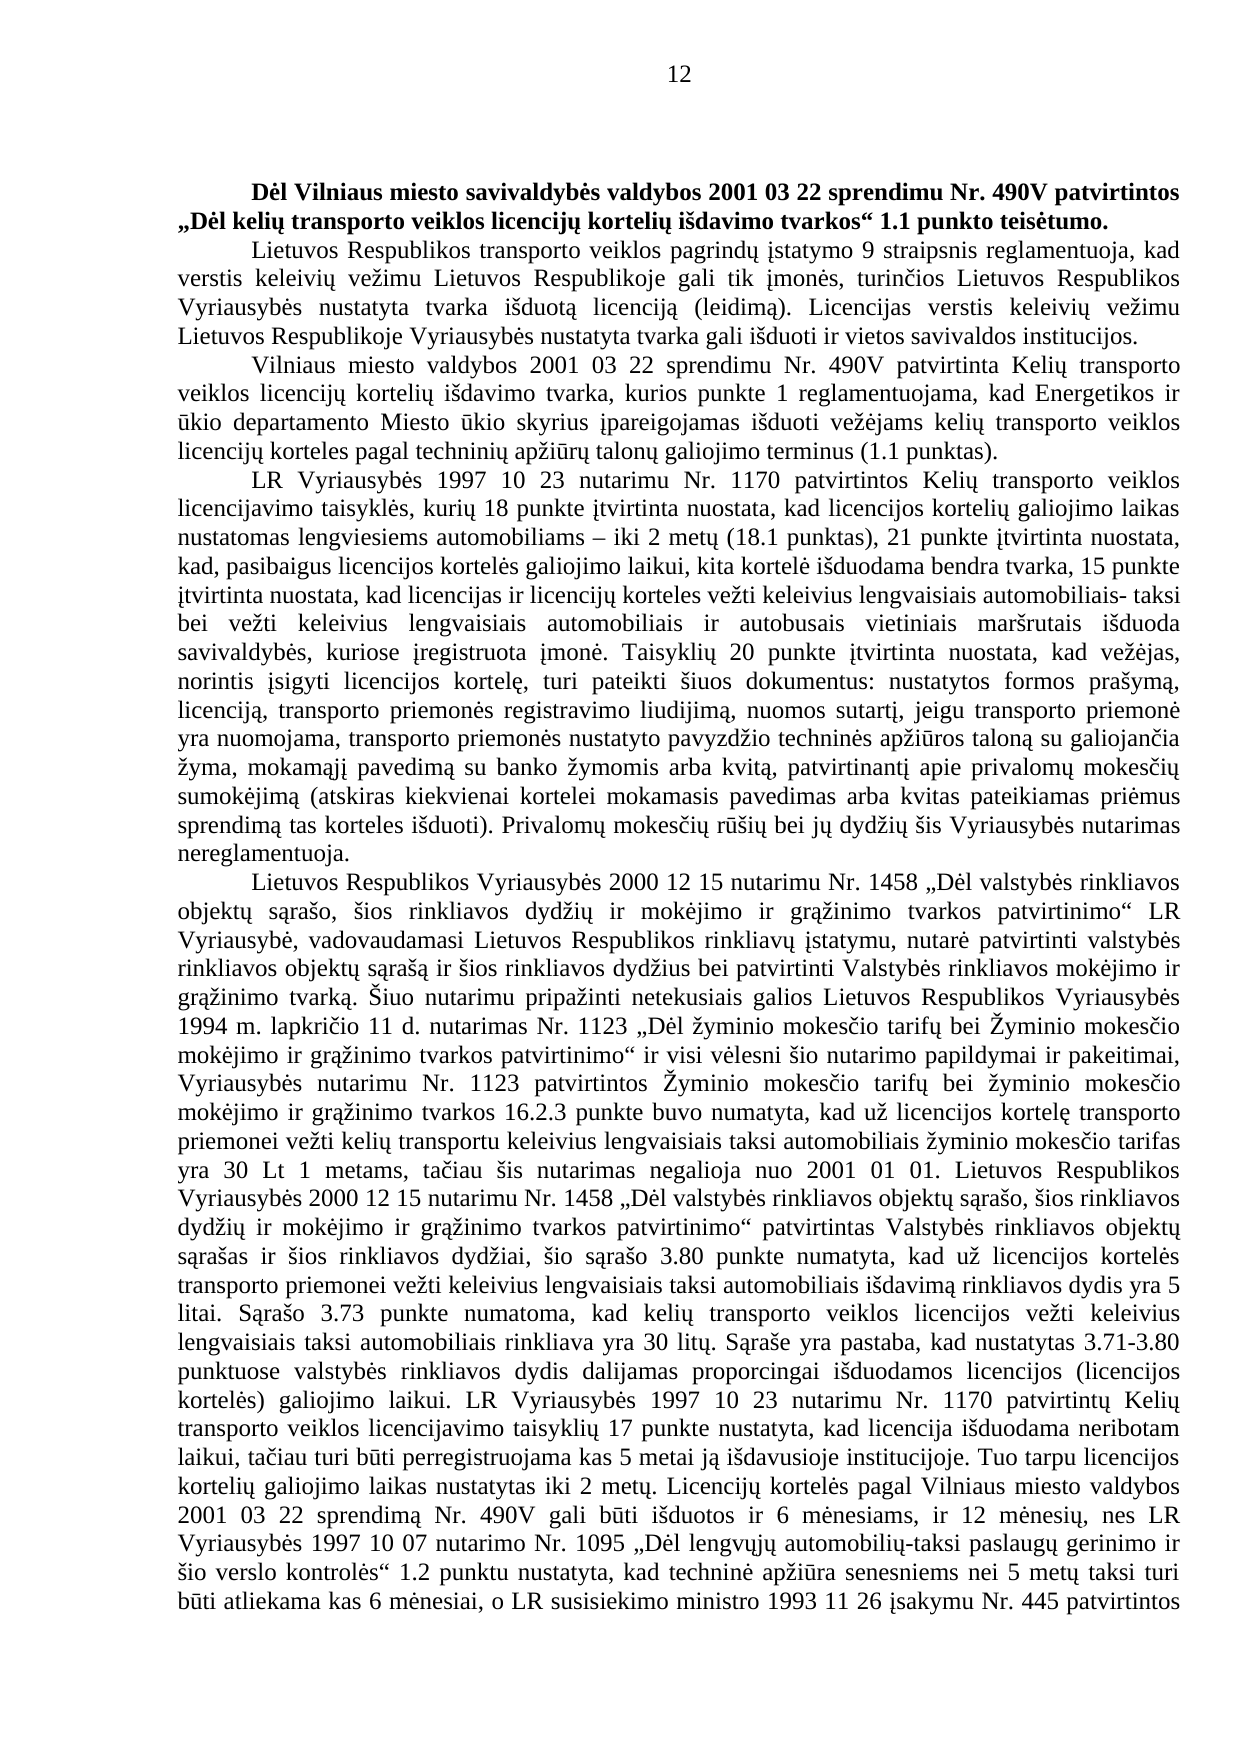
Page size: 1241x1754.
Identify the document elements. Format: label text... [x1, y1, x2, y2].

text LR Vyriausybės 1997 10 23 nutarimu Nr. 1170 patvirtintos Kelių transporto veiklos licencijavimo taisyklės, kurių 18 punkte įtvirtinta nuostata, kad licencijos kortelių galiojimo laikas nustatomas lengviesiems automobiliams – iki 2 metų (18.1 punktas), 21 punkte įtvirtinta nuostata, kad, pasibaigus licencijos kortelės galiojimo laikui, kita kortelė išduodama bendra tvarka, 15 punkte įtvirtinta nuostata, kad licencijas ir licencijų korteles vežti keleivius lengvaisiais automobiliais- taksi bei vežti keleivius lengvaisiais automobiliais ir autobusais vietiniais maršrutais išduoda savivaldybės, kuriose įregistruota įmonė. Taisyklių 20 punkte įtvirtinta nuostata, kad vežėjas, norintis įsigyti licencijos kortelę, turi pateikti šiuos dokumentus: nustatytos formos prašymą, licenciją, transporto priemonės registravimo liudijimą, nuomos sutartį, jeigu transporto priemonė yra nuomojama, transporto priemonės nustatyto pavyzdžio techninės apžiūros taloną su galiojančia žyma, mokamąjį pavedimą su banko žymomis arba kvitą, patvirtinantį apie privalomų mokesčių sumokėjimą (atskiras kiekvienai kortelei mokamasis pavedimas arba kvitas pateikiamas priėmus sprendimą tas korteles išduoti). Privalomų mokesčių rūšių bei jų dydžių šis Vyriausybės nutarimas nereglamentuoja. [177, 465, 1181, 867]
text Lietuvos Respublikos transporto veiklos pagrindų įstatymo 9 straipsnis reglamentuoja, kad verstis keleivių vežimu Lietuvos Respublikoje gali tik įmonės, turinčios Lietuvos Respublikos Vyriausybės nustatyta tvarka išduotą licenciją (leidimą). Licencijas verstis keleivių vežimu Lietuvos Respublikoje Vyriausybės nustatyta tvarka gali išduoti ir vietos savivaldos institucijos. [177, 235, 1181, 350]
text Dėl Vilniaus miesto savivaldybės valdybos 2001 03 22 sprendimu Nr. 490V patvirtintos „Dėl kelių transporto veiklos licencijų kortelių išdavimo tvarkos“ 1.1 punkto teisėtumo. [177, 177, 1181, 235]
text Lietuvos Respublikos Vyriausybės 2000 12 15 nutarimu Nr. 1458 „Dėl valstybės rinkliavos objektų sąrašo, šios rinkliavos dydžių ir mokėjimo ir grąžinimo tvarkos patvirtinimo“ LR Vyriausybė, vadovaudamasi Lietuvos Respublikos rinkliavų įstatymu, nutarė patvirtinti valstybės rinkliavos objektų sąrašą ir šios rinkliavos dydžius bei patvirtinti Valstybės rinkliavos mokėjimo ir grąžinimo tvarką. Šiuo nutarimu pripažinti netekusiais galios Lietuvos Respublikos Vyriausybės 1994 m. lapkričio 11 d. nutarimas Nr. 1123 „Dėl žyminio mokesčio tarifų bei Žyminio mokesčio mokėjimo ir grąžinimo tvarkos patvirtinimo“ ir visi vėlesni šio nutarimo papildymai ir pakeitimai, Vyriausybės nutarimu Nr. 1123 patvirtintos Žyminio mokesčio tarifų bei žyminio mokesčio mokėjimo ir grąžinimo tvarkos 16.2.3 punkte buvo numatyta, kad už licencijos kortelę transporto priemonei vežti kelių transportu keleivius lengvaisiais taksi automobiliais žyminio mokesčio tarifas yra 30 Lt 1 metams, tačiau šis nutarimas negalioja nuo 2001 01 01. Lietuvos Respublikos Vyriausybės 2000 12 15 nutarimu Nr. 1458 „Dėl valstybės rinkliavos objektų sąrašo, šios rinkliavos dydžių ir mokėjimo ir grąžinimo tvarkos patvirtinimo“ patvirtintas Valstybės rinkliavos objektų sąrašas ir šios rinkliavos dydžiai, šio sąrašo 3.80 punkte numatyta, kad už licencijos kortelės transporto priemonei vežti keleivius lengvaisiais taksi automobiliais išdavimą rinkliavos dydis yra 5 litai. Sąrašo 3.73 punkte numatoma, kad kelių transporto veiklos licencijos vežti keleivius lengvaisiais taksi automobiliais rinkliava yra 30 litų. Sąraše yra pastaba, kad nustatytas 3.71-3.80 punktuose valstybės rinkliavos dydis dalijamas proporcingai išduodamos licencijos (licencijos kortelės) galiojimo laikui. LR Vyriausybės 1997 10 23 nutarimu Nr. 1170 patvirtintų Kelių transporto veiklos licencijavimo taisyklių 17 punkte nustatyta, kad licencija išduodama neribotam laikui, tačiau turi būti perregistruojama kas 5 metai ją išdavusioje institucijoje. Tuo tarpu licencijos kortelių galiojimo laikas nustatytas iki 2 metų. Licencijų kortelės pagal Vilniaus miesto valdybos 2001 03 22 sprendimą Nr. 490V gali būti išduotos ir 6 mėnesiams, ir 12 mėnesių, nes LR Vyriausybės 1997 10 07 nutarimo Nr. 1095 „Dėl lengvųjų automobilių-taksi paslaugų gerinimo ir šio verslo kontrolės“ 1.2 punktu nustatyta, kad techninė apžiūra senesniems nei 5 metų taksi turi būti atliekama kas 6 mėnesiai, o LR susisiekimo ministro 1993 11 26 įsakymu Nr. 445 patvirtintos [177, 867, 1181, 1615]
text Vilniaus miesto valdybos 2001 03 22 sprendimu Nr. 490V patvirtinta Kelių transporto veiklos licencijų kortelių išdavimo tvarka, kurios punkte 1 reglamentuojama, kad Energetikos ir ūkio departamento Miesto ūkio skyrius įpareigojamas išduoti vežėjams kelių transporto veiklos licencijų korteles pagal techninių apžiūrų talonų galiojimo terminus (1.1 punktas). [177, 350, 1181, 465]
